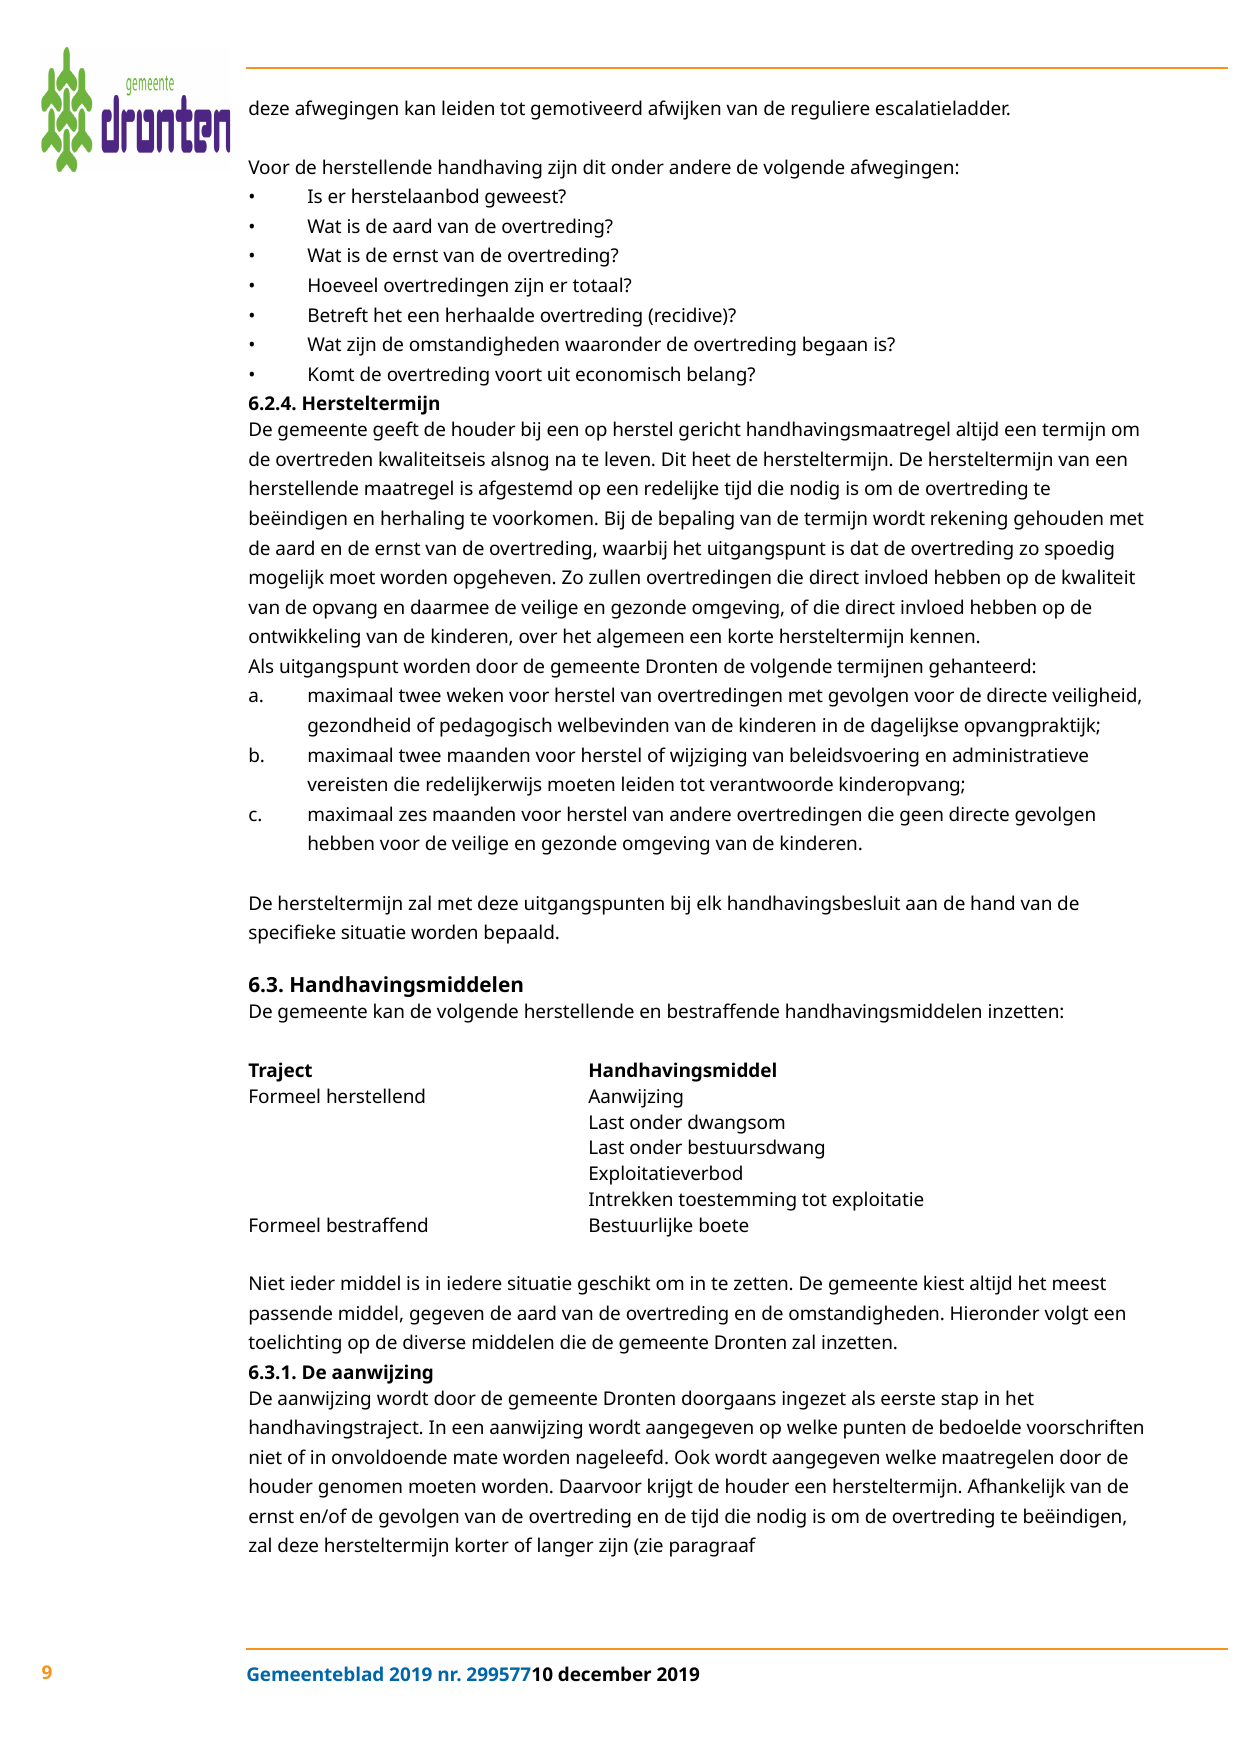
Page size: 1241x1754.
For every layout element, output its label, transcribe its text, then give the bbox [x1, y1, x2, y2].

table_cell Formeel herstellend [248, 1083, 588, 1109]
table_header Traject [248, 1058, 588, 1083]
text Niet ieder middel is in iedere situatie geschikt om in te zetten. De gemeente kiest altijd het meest passende middel, gegeven de aard van de overtreding en de omstandigheden. Hieronder volgt een toelichting op de diverse middelen die de gemeente Dronten zal inzetten. [248, 1270, 1152, 1355]
list Wat is de ernst van de overtreding? [248, 243, 1152, 268]
table_cell Bestuurlijke boete [588, 1212, 1152, 1237]
table_cell Intrekken toestemming tot exploitatie [588, 1186, 1152, 1212]
list Is er herstelaanbod geweest? [248, 183, 1152, 209]
table_cell [248, 1109, 588, 1134]
list maximaal zes maanden voor herstel van andere overtredingen die geen directe gevolgen hebben voor de veilige en gezonde omgeving van de kinderen. [248, 801, 1152, 856]
list maximaal twee weken voor herstel van overtredingen met gevolgen voor de directe veiligheid, gezondheid of pedagogisch welbevinden van de kinderen in de dagelijkse opvangpraktijk; [248, 683, 1152, 738]
list Betreft het een herhaalde overtreding (recidive)? [248, 302, 1152, 328]
table_cell Formeel bestraffend [248, 1212, 588, 1237]
table_cell Last onder bestuursdwang [588, 1135, 1152, 1160]
picture [41, 47, 231, 172]
list Wat is de aard van de overtreding? [248, 213, 1152, 239]
text deze afwegingen kan leiden tot gemotiveerd afwijken van de reguliere escalatieladder. [248, 95, 1152, 121]
text 6.3.1. De aanwijzing [248, 1359, 1152, 1385]
list Wat zijn de omstandigheden waaronder de overtreding begaan is? [248, 331, 1152, 357]
text Als uitgangspunt worden door de gemeente Dronten de volgende termijnen gehanteerd: [248, 653, 1152, 679]
text De aanwijzing wordt door de gemeente Dronten doorgaans ingezet als eerste stap in het handhavingstraject. In een aanwijzing wordt aangegeven op welke punten de bedoelde voorschriften niet of in onvoldoende mate worden nageleefd. Ook wordt aangegeven welke maatregelen door de houder genomen moeten worden. Daarvoor krijgt de houder een hersteltermijn. Afhankelijk van de ernst en/of de gevolgen van de overtreding en de tijd die nodig is om de overtreding te beëindigen, zal deze hersteltermijn korter of langer zijn (zie paragraaf [248, 1385, 1152, 1558]
table_cell Aanwijzing [588, 1083, 1152, 1109]
table_cell [248, 1186, 588, 1212]
text De gemeente kan de volgende herstellende en bestraffende handhavingsmiddelen inzetten: [248, 998, 1152, 1024]
list maximaal twee maanden voor herstel of wijziging van beleidsvoering en administratieve vereisten die redelijkerwijs moeten leiden tot verantwoorde kinderopvang; [248, 742, 1152, 797]
table_cell Last onder dwangsom [588, 1109, 1152, 1134]
table_cell [248, 1135, 588, 1160]
text 6.2.4. Hersteltermijn [248, 391, 1152, 416]
text Voor de herstellende handhaving zijn dit onder andere de volgende afwegingen: [248, 154, 1152, 180]
list Hoeveel overtredingen zijn er totaal? [248, 272, 1152, 298]
table_cell Exploitatieverbod [588, 1160, 1152, 1186]
table_cell [248, 1160, 588, 1186]
list Komt de overtreding voort uit economisch belang? [248, 361, 1152, 387]
text De hersteltermijn zal met deze uitgangspunten bij elk handhavingsbesluit aan de hand van de specifieke situatie worden bepaald. [248, 890, 1152, 945]
text De gemeente geeft de houder bij een op herstel gericht handhavingsmaatregel altijd een termijn om de overtreden kwaliteitseis alsnog na te leven. Dit heet de hersteltermijn. De hersteltermijn van een herstellende maatregel is afgestemd op een redelijke tijd die nodig is om de overtreding te beëindigen en herhaling te voorkomen. Bij de bepaling van de termijn wordt rekening gehouden met de aard en de ernst van de overtreding, waarbij het uitgangspunt is dat de overtreding zo spoedig mogelijk moet worden opgeheven. Zo zullen overtredingen die direct invloed hebben op de kwaliteit van de opvang en daarmee de veilige en gezonde omgeving, of die direct invloed hebben op de ontwikkeling van de kinderen, over het algemeen een korte hersteltermijn kennen. [248, 416, 1152, 649]
table_header Handhavingsmiddel [588, 1058, 1152, 1083]
text 6.3. Handhavingsmiddelen [248, 970, 1152, 998]
